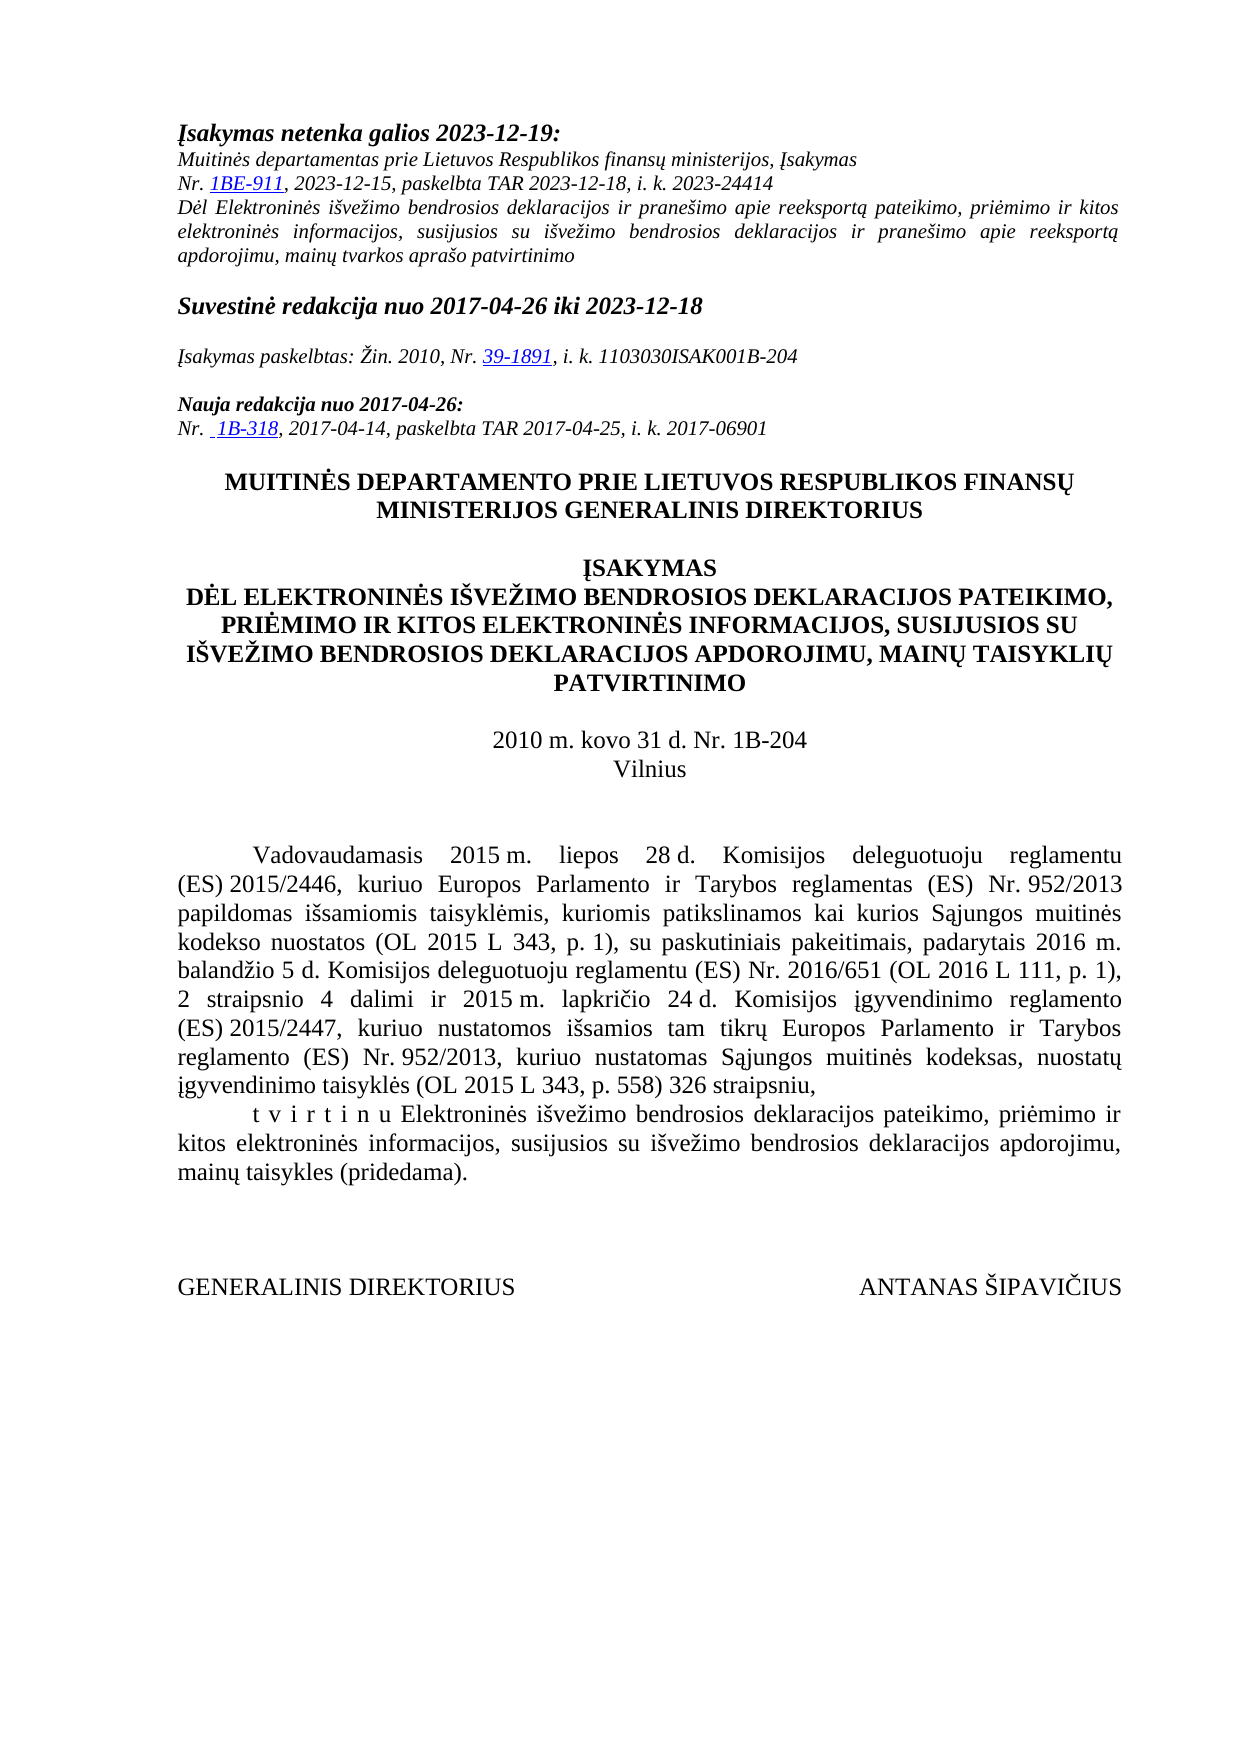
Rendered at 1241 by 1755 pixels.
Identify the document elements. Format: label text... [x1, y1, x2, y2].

text MUITINĖS DEPARTAMENTO PRIE LIETUVOS RESPUBLIKOS FINANSŲ MINISTERIJOS GENERALINIS DIREKTORIUS [177, 467, 1122, 524]
text Dėl Elektroninės išvežimo bendrosios deklaracijos ir pranešimo apie reeksportą pateikimo, priėmimo ir kitos elektroninės informacijos, susijusios su išvežimo bendrosios deklaracijos ir pranešimo apie reeksportą apdorojimu, mainų tvarkos aprašo patvirtinimo [177, 195, 1122, 267]
text Generalinis direktorius Antanas Šipavičius [177, 1272, 1122, 1300]
text Suvestinė redakcija nuo 2017-04-26 iki 2023-12-18 [177, 291, 1122, 320]
text ĮSAKYMAS [177, 553, 1122, 582]
text Nr. 1BE-911, 2023-12-15, paskelbta TAR 2023-12-18, i. k. 2023-24414 [177, 171, 1122, 195]
text t v i r t i n u Elektroninės išvežimo bendrosios deklaracijos pateikimo, priėmimo ir kitos elektroninės informacijos, susijusios su išvežimo bendrosios deklaracijos apdorojimu, mainų taisykles (pridedama). [177, 1099, 1122, 1185]
text DĖL ELEKTRONINĖS IŠVEŽIMO BENDROSIOS DEKLARACIJOS PATEIKIMO, PRIĖMIMO IR KITOS ELEKTRONINĖS INFORMACIJOS, SUSIJUSIOS SU IŠVEŽIMO BENDROSIOS DEKLARACIJOS APDOROJIMU, MAINŲ TAISYKLIŲ PATVIRTINIMO [177, 582, 1122, 697]
text Vadovaudamasis 2015 m. liepos 28 d. Komisijos deleguotuoju reglamentu (ES) 2015/2446, kuriuo Europos Parlamento ir Tarybos reglamentas (ES) Nr. 952/2013 papildomas išsamiomis taisyklėmis, kuriomis patikslinamos kai kurios Sąjungos muitinės kodekso nuostatos (OL 2015 L 343, p. 1), su paskutiniais pakeitimais, padarytais 2016 m. balandžio 5 d. Komisijos deleguotuoju reglamentu (ES) Nr. 2016/651 (OL 2016 L 111, p. 1), 2 straipsnio 4 dalimi ir 2015 m. lapkričio 24 d. Komisijos įgyvendinimo reglamento (ES) 2015/2447, kuriuo nustatomos išsamios tam tikrų Europos Parlamento ir Tarybos reglamento (ES) Nr. 952/2013, kuriuo nustatomas Sąjungos muitinės kodeksas, nuostatų įgyvendinimo taisyklės (OL 2015 L 343, p. 558) 326 straipsniu, [177, 840, 1122, 1099]
text Muitinės departamentas prie Lietuvos Respublikos finansų ministerijos, Įsakymas [177, 147, 1122, 171]
text Vilnius [177, 754, 1122, 783]
text 2010 m. kovo 31 d. Nr. 1B-204 [177, 725, 1122, 754]
text Nr. 1B-318, 2017-04-14, paskelbta TAR 2017-04-25, i. k. 2017-06901 [177, 416, 1122, 440]
text Įsakymas paskelbtas: Žin. 2010, Nr. 39-1891, i. k. 1103030ISAK001B-204 [177, 344, 1122, 368]
text Nauja redakcija nuo 2017-04-26: [177, 392, 1122, 416]
text Įsakymas netenka galios 2023-12-19: [177, 118, 1122, 147]
